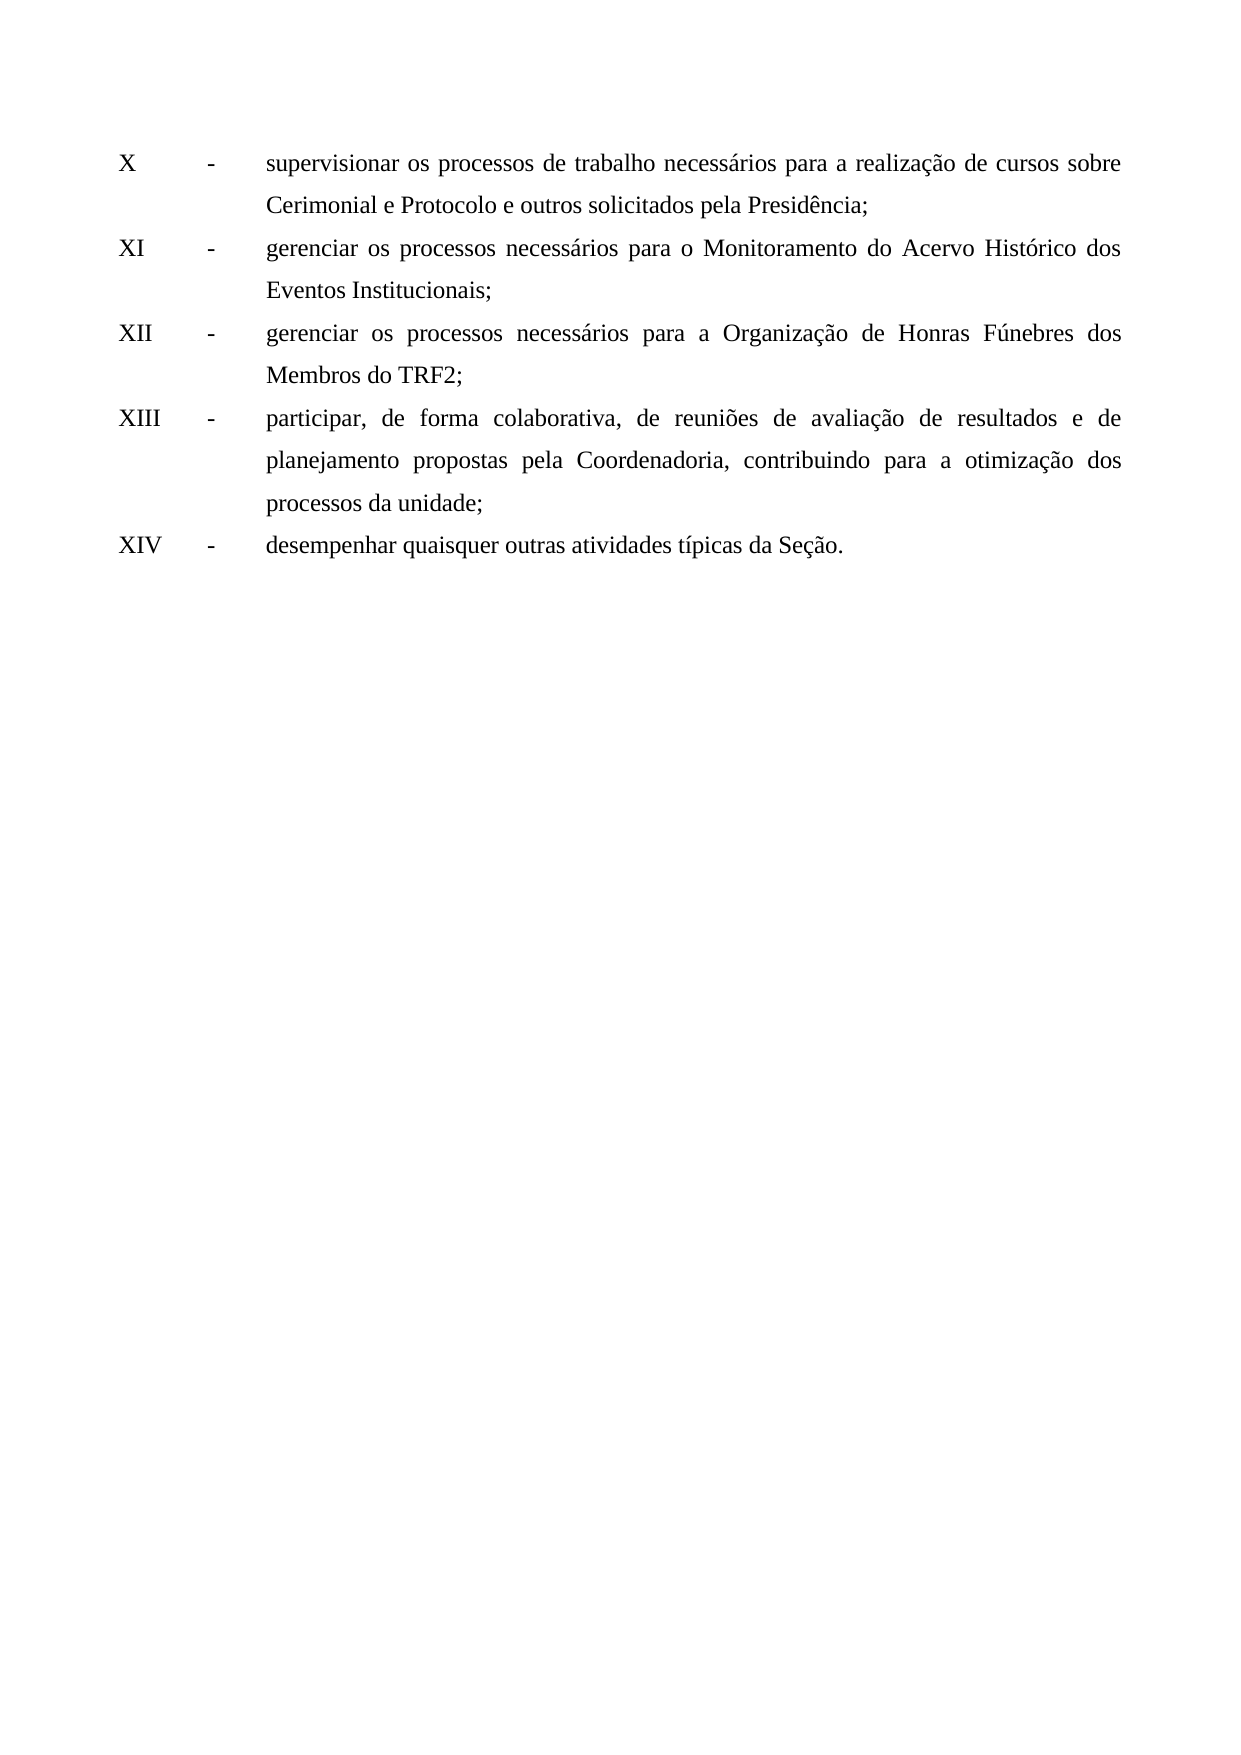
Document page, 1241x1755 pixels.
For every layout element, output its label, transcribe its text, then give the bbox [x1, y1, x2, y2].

text XIV - desempenhar quaisquer outras atividades típicas da Seção. [118, 530, 1122, 559]
text XII - gerenciar os processos necessários para a Organização de Honras Fúnebres dos Membros do TRF2; [118, 318, 1122, 389]
text X - supervisionar os processos de trabalho necessários para a realização de cursos sobre Cerimonial e Protocolo e outros solicitados pela Presidência; [118, 148, 1122, 219]
text XI - gerenciar os processos necessários para o Monitoramento do Acervo Histórico dos Eventos Institucionais; [118, 233, 1122, 304]
text XIII - participar, de forma colaborativa, de reuniões de avaliação de resultados e de planejamento propostas pela Coordenadoria, contribuindo para a otimização dos processos da unidade; [118, 403, 1122, 516]
